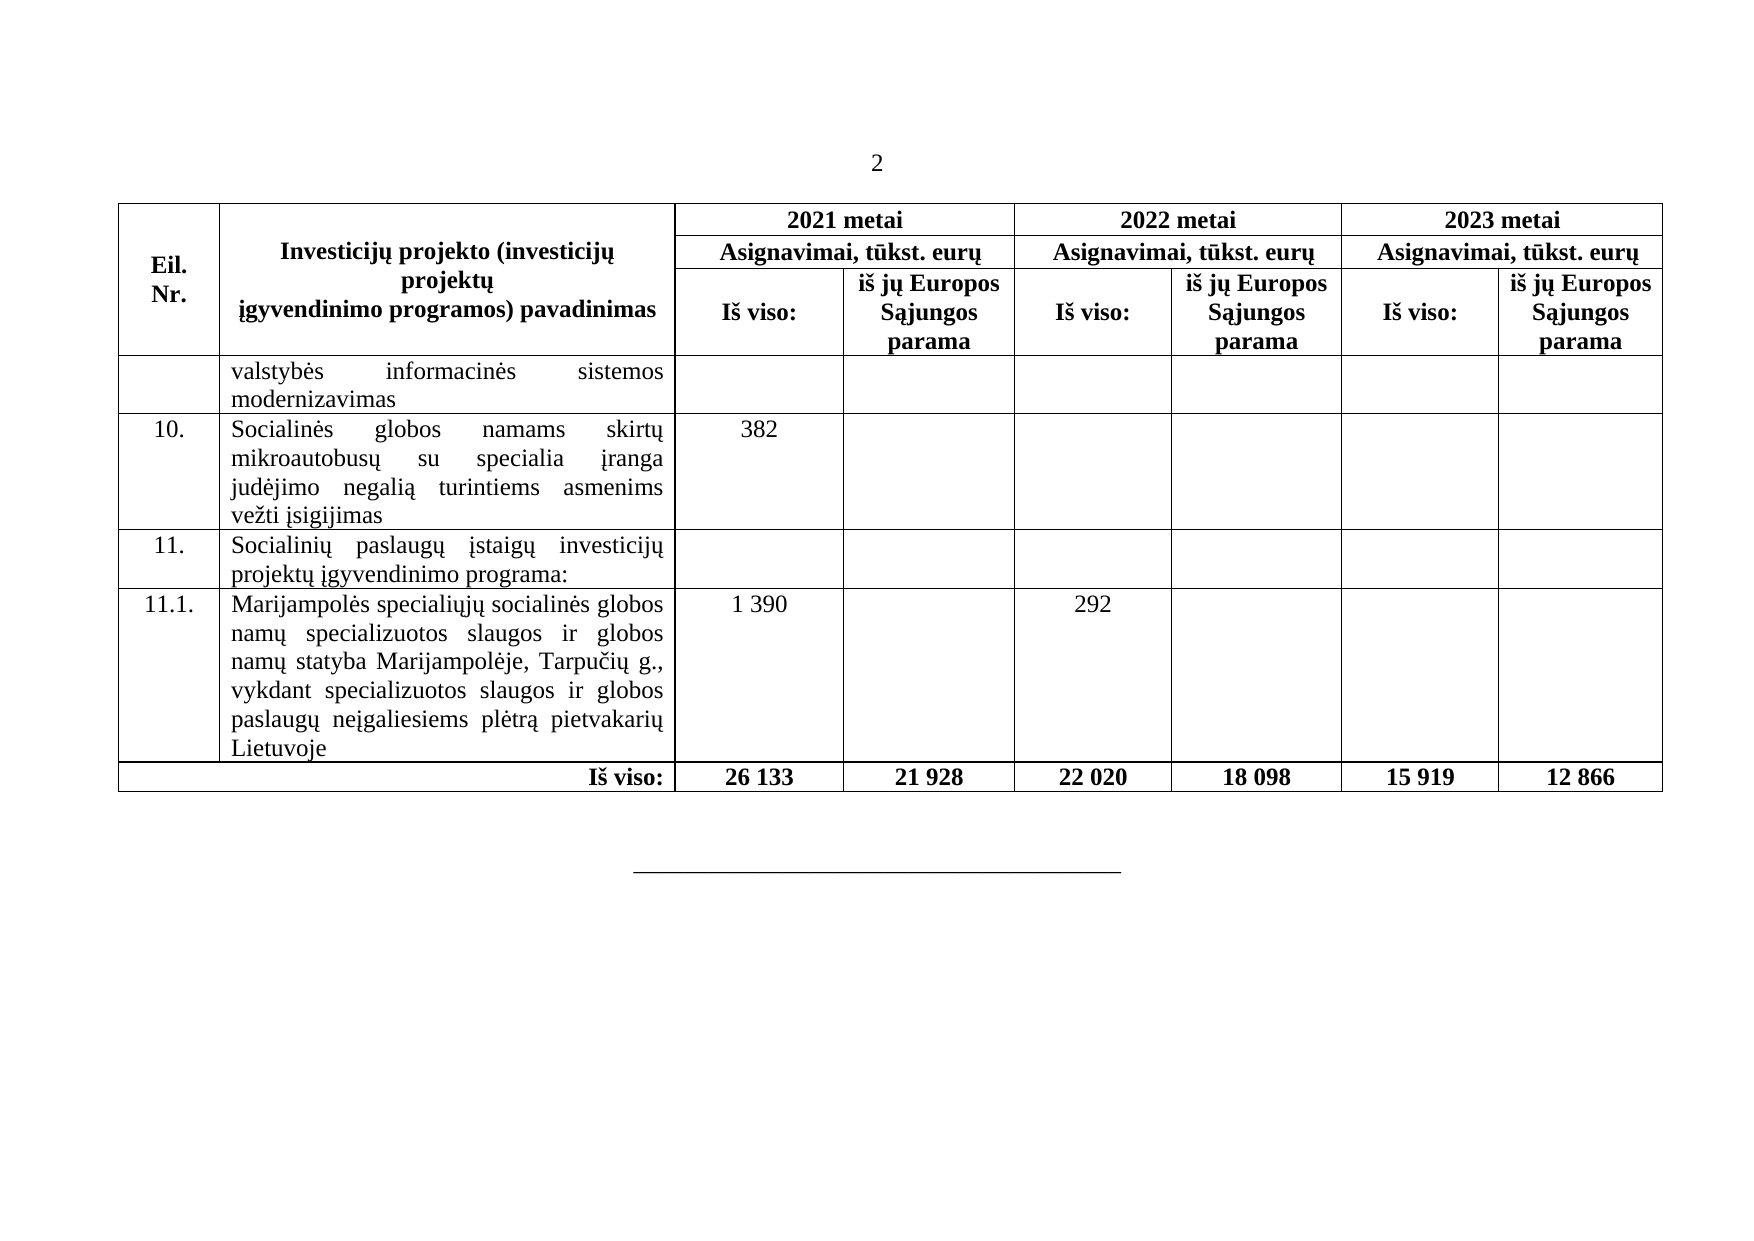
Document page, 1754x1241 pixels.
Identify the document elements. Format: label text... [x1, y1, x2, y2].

table_cell [1342, 589, 1498, 761]
table_cell [1015, 414, 1171, 529]
table_cell [844, 589, 1014, 761]
table_cell 22 020 [1015, 763, 1171, 791]
table_cell [1499, 589, 1662, 761]
table_cell 11. [119, 530, 219, 588]
table_cell [1172, 589, 1341, 761]
table_cell [1342, 356, 1498, 413]
table_cell [1172, 530, 1341, 588]
table_header 2023 metai [1342, 204, 1662, 235]
table_cell Iš viso: [1015, 269, 1171, 355]
table_cell iš jų Europos Sąjungos parama [1172, 269, 1341, 355]
table_cell 18 098 [1172, 763, 1341, 791]
table_cell [1342, 530, 1498, 588]
table_cell [1172, 414, 1341, 529]
table_header Eil. Nr. [119, 204, 219, 355]
table_cell iš jų Europos Sąjungos parama [1499, 269, 1662, 355]
table_cell Socialinės globos namams skirtų mikroautobusų su specialia įranga judėjimo negalią turintiems asmenims vežti įsigijimas [220, 414, 674, 529]
table_header Investicijų projekto (investicijų projektų įgyvendinimo programos) pavadinimas [220, 204, 674, 355]
table_cell 1 390 [676, 589, 843, 761]
table_cell [1015, 530, 1171, 588]
table_cell Iš viso: [119, 763, 674, 791]
table_cell Asignavimai, tūkst. eurų [1015, 236, 1341, 267]
table_cell 21 928 [844, 763, 1014, 791]
table_cell [676, 530, 843, 588]
table_cell valstybės informacinės sistemos modernizavimas [220, 356, 674, 413]
table_cell [1499, 356, 1662, 413]
table_cell [1499, 414, 1662, 529]
table_header 2022 metai [1015, 204, 1341, 235]
table_cell 12 866 [1499, 763, 1662, 791]
table_cell 26 133 [676, 763, 843, 791]
table_cell Socialinių paslaugų įstaigų investicijų projektų įgyvendinimo programa: [220, 530, 674, 588]
text _______________________________________ [118, 847, 1636, 876]
table_cell 382 [676, 414, 843, 529]
table_cell [844, 356, 1014, 413]
table_cell Asignavimai, tūkst. eurų [1342, 236, 1662, 267]
table_cell Asignavimai, tūkst. eurų [676, 236, 1014, 267]
table_cell [1015, 356, 1171, 413]
table_cell [676, 356, 843, 413]
table_cell iš jų Europos Sąjungos parama [844, 269, 1014, 355]
table_cell [844, 530, 1014, 588]
table_cell 15 919 [1342, 763, 1498, 791]
table_cell [1499, 530, 1662, 588]
table_header 2021 metai [676, 204, 1014, 235]
table_cell 11.1. [119, 589, 219, 761]
table_cell [1172, 356, 1341, 413]
table_cell Iš viso: [676, 269, 843, 355]
table_cell 292 [1015, 589, 1171, 761]
table_cell [1342, 414, 1498, 529]
table_cell [119, 356, 219, 413]
table_cell Iš viso: [1342, 269, 1498, 355]
table_cell Marijampolės specialiųjų socialinės globos namų specializuotos slaugos ir globos namų statyba Marijampolėje, Tarpučių g., vykdant specializuotos slaugos ir globos paslaugų neįgaliesiems plėtrą pietvakarių Lietuvoje [220, 589, 674, 761]
table_cell [844, 414, 1014, 529]
table_cell 10. [119, 414, 219, 529]
